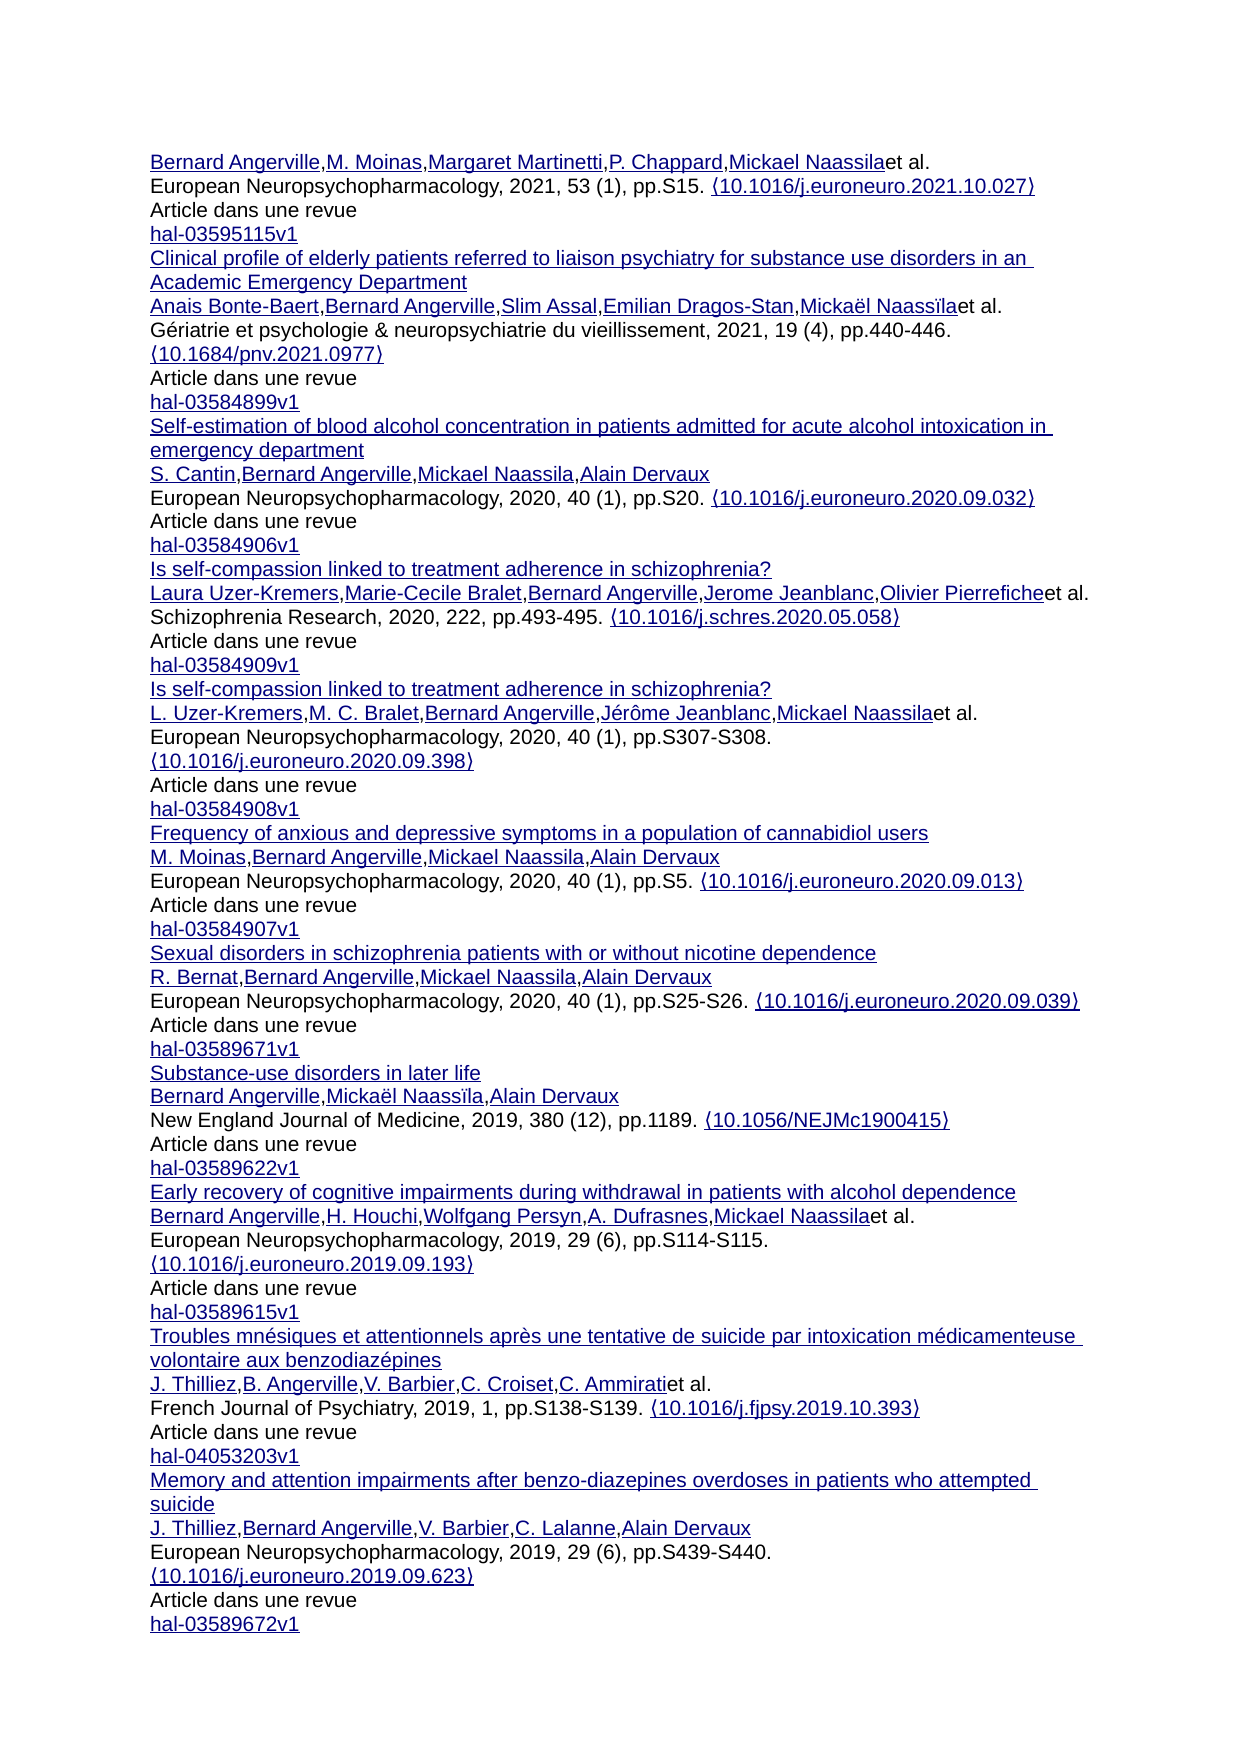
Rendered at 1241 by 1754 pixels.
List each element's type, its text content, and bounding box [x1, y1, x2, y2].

table_cell Frequency of anxious and depressive symptoms in a population of cannabidiol users M. Moinas,Bernard Angerville,Mickael Naassila,Alain Dervaux European Neuropsychopharmacology, 2020, 40 (1), pp.S5. ⟨10.1016/j.euroneuro.2020.09.013⟩ Article dans une revue hal-03584907v1 [150, 821, 1090, 941]
table_cell Is self-compassion linked to treatment adherence in schizophrenia? L. Uzer-Kremers,M. C. Bralet,Bernard Angerville,Jérôme Jeanblanc,Mickael Naassilaet al. European Neuropsychopharmacology, 2020, 40 (1), pp.S307-S308. ⟨10.1016/j.euroneuro.2020.09.398⟩ Article dans une revue hal-03584908v1 [150, 677, 1090, 821]
table_cell Memory and attention impairments after benzo-diazepines overdoses in patients who attempted suicide J. Thilliez,Bernard Angerville,V. Barbier,C. Lalanne,Alain Dervaux European Neuropsychopharmacology, 2019, 29 (6), pp.S439-S440. ⟨10.1016/j.euroneuro.2019.09.623⟩ Article dans une revue hal-03589672v1 [150, 1468, 1090, 1635]
table_cell Troubles mnésiques et attentionnels après une tentative de suicide par intoxication médicamenteuse volontaire aux benzodiazépines J. Thilliez,B. Angerville,V. Barbier,C. Croiset,C. Ammiratiet al. French Journal of Psychiatry, 2019, 1, pp.S138-S139. ⟨10.1016/j.fjpsy.2019.10.393⟩ Article dans une revue hal-04053203v1 [150, 1324, 1090, 1468]
table_cell Early recovery of cognitive impairments during withdrawal in patients with alcohol dependence Bernard Angerville,H. Houchi,Wolfgang Persyn,A. Dufrasnes,Mickael Naassilaet al. European Neuropsychopharmacology, 2019, 29 (6), pp.S114-S115. ⟨10.1016/j.euroneuro.2019.09.193⟩ Article dans une revue hal-03589615v1 [150, 1180, 1090, 1324]
table_cell Clinical profile of elderly patients referred to liaison psychiatry for substance use disorders in an Academic Emergency Department Anais Bonte-Baert,Bernard Angerville,Slim Assal,Emilian Dragos-Stan,Mickaël Naassïlaet al. Gériatrie et psychologie & neuropsychiatrie du vieillissement, 2021, 19 (4), pp.440-446. ⟨10.1684/pnv.2021.0977⟩ Article dans une revue hal-03584899v1 [150, 246, 1090, 413]
table_cell Is self-compassion linked to treatment adherence in schizophrenia? Laura Uzer-Kremers,Marie-Cecile Bralet,Bernard Angerville,Jerome Jeanblanc,Olivier Pierreficheet al. Schizophrenia Research, 2020, 222, pp.493-495. ⟨10.1016/j.schres.2020.05.058⟩ Article dans une revue hal-03584909v1 [150, 557, 1090, 677]
table_cell Substance-use disorders in later life Bernard Angerville,Mickaël Naassïla,Alain Dervaux New England Journal of Medicine, 2019, 380 (12), pp.1189. ⟨10.1056/NEJMc1900415⟩ Article dans une revue hal-03589622v1 [150, 1060, 1090, 1180]
table_cell Sexual disorders in schizophrenia patients with or without nicotine dependence R. Bernat,Bernard Angerville,Mickael Naassila,Alain Dervaux European Neuropsychopharmacology, 2020, 40 (1), pp.S25-S26. ⟨10.1016/j.euroneuro.2020.09.039⟩ Article dans une revue hal-03589671v1 [150, 941, 1090, 1060]
table_cell Bernard Angerville,M. Moinas,Margaret Martinetti,P. Chappard,Mickael Naassilaet al. European Neuropsychopharmacology, 2021, 53 (1), pp.S15. ⟨10.1016/j.euroneuro.2021.10.027⟩ Article dans une revue hal-03595115v1 [150, 150, 1090, 246]
table_cell Self-estimation of blood alcohol concentration in patients admitted for acute alcohol intoxication in emergency department S. Cantin,Bernard Angerville,Mickael Naassila,Alain Dervaux European Neuropsychopharmacology, 2020, 40 (1), pp.S20. ⟨10.1016/j.euroneuro.2020.09.032⟩ Article dans une revue hal-03584906v1 [150, 414, 1090, 557]
